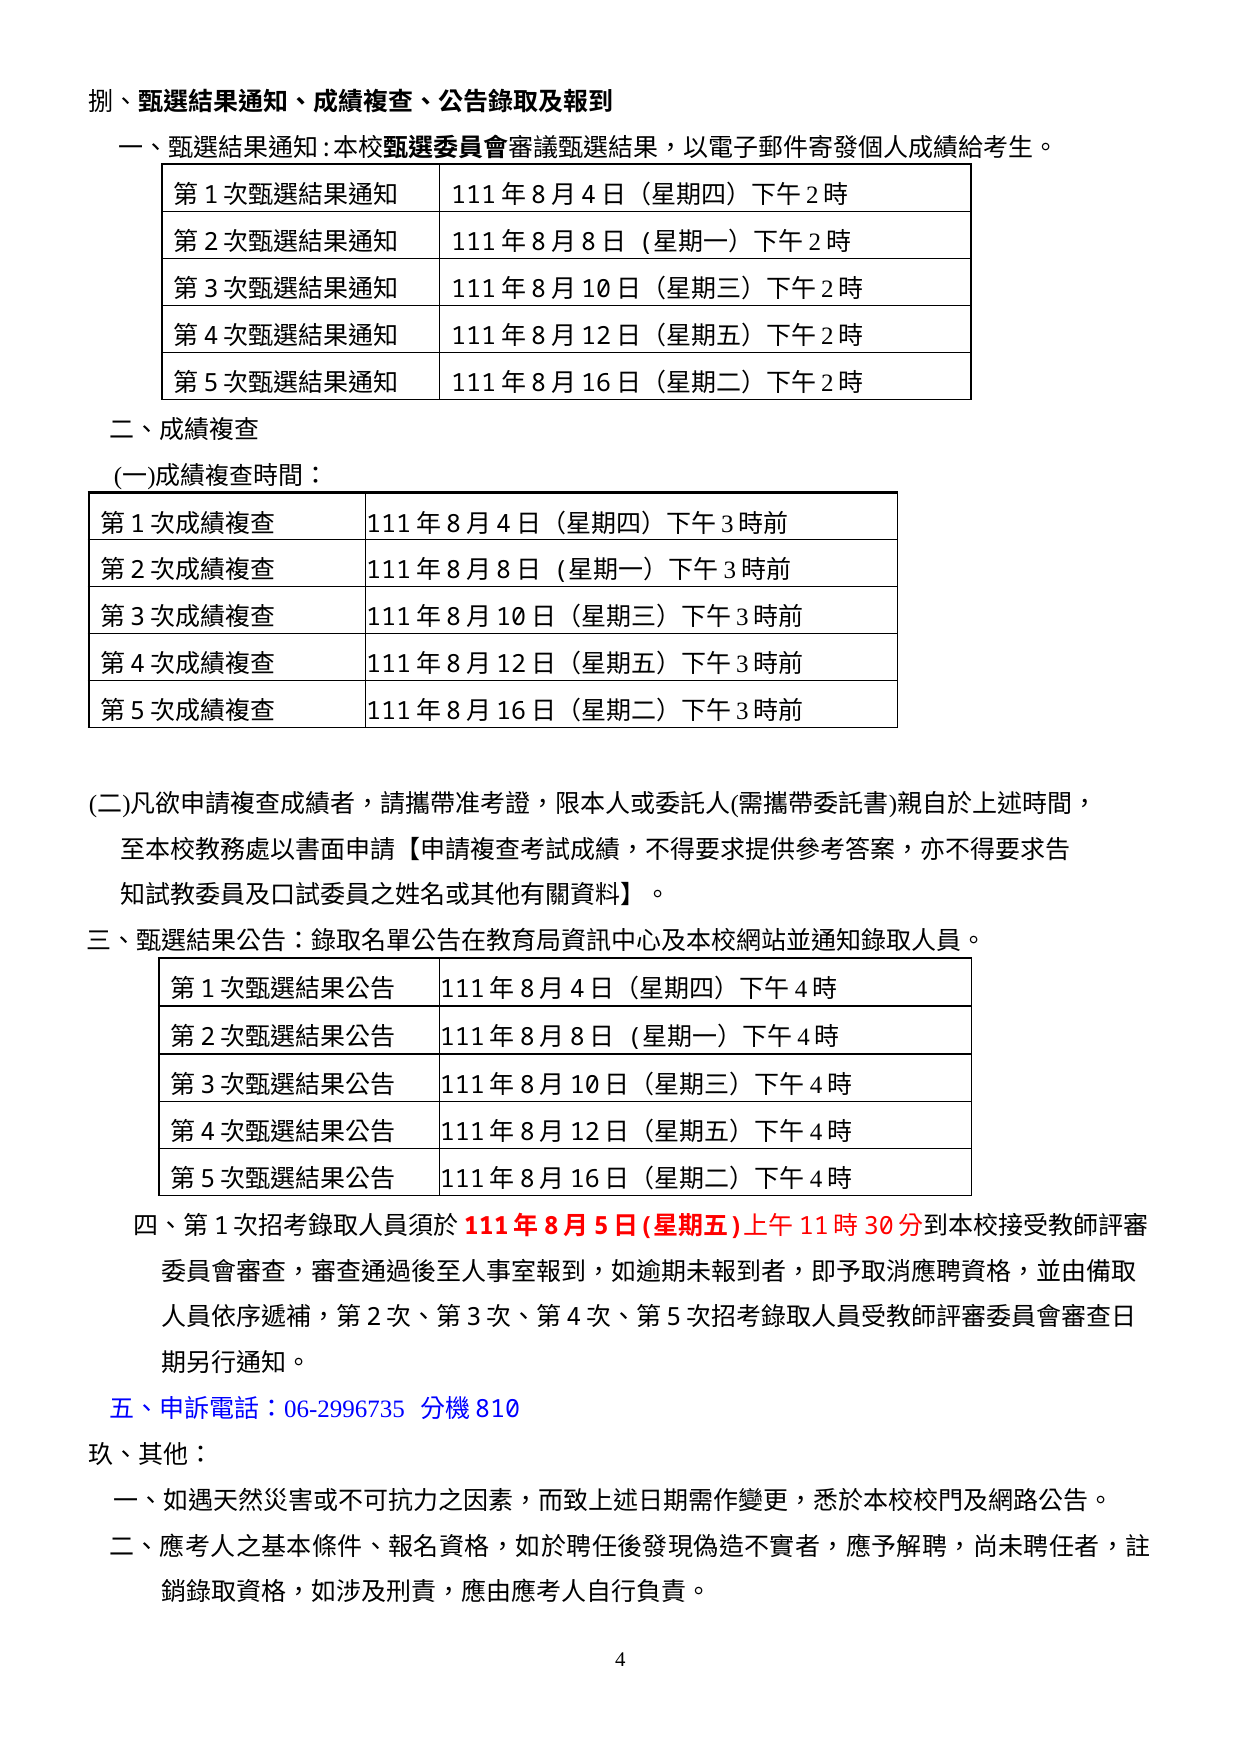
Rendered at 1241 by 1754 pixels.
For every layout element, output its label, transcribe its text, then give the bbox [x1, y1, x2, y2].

table_cell 第3次成績複查 [90, 587, 365, 633]
table_cell 111年8月16日（星期二）下午3時前 [366, 681, 897, 727]
text 二、成績複查 [109, 400, 1152, 446]
table_header 111年8月4日（星期四）下午2時 [440, 165, 970, 211]
table_header 111年8月4日（星期四）下午4時 [440, 959, 971, 1005]
text 二、應考人之基本條件、報名資格，如於聘任後發現偽造不實者，應予解聘，尚未聘任者，註銷錄取資格，如涉及刑責，應由應考人自行負責。 [109, 1516, 1152, 1608]
table_cell 第3次甄選結果通知 [163, 259, 439, 305]
text (一)成績複查時間： [89, 446, 1152, 491]
table_header 111年8月4日（星期四）下午3時前 [366, 494, 897, 539]
table_cell 111年8月8日 (星期一）下午3時前 [366, 540, 897, 586]
text 五、申訴電話：06-2996735 分機810 [109, 1379, 1152, 1425]
table_cell 第2次甄選結果通知 [163, 212, 439, 258]
text 捌、甄選結果通知、成績複查、公告錄取及報到 [89, 72, 1152, 117]
table_cell 111年8月10日（星期三）下午3時前 [366, 587, 897, 633]
table_cell 111年8月12日（星期五）下午3時前 [366, 634, 897, 680]
table_cell 第5次甄選結果通知 [163, 353, 439, 399]
table_cell 第5次甄選結果公告 [160, 1149, 439, 1194]
table_cell 111年8月12日（星期五）下午4時 [440, 1102, 971, 1148]
table_cell 111年8月16日（星期二）下午4時 [440, 1149, 971, 1194]
table_cell 111年8月12日（星期五）下午2時 [440, 306, 970, 352]
table_cell 第3次甄選結果公告 [160, 1055, 439, 1101]
table_header 第1次甄選結果通知 [163, 165, 439, 211]
text 一、甄選結果通知:本校甄選委員會審議甄選結果，以電子郵件寄發個人成績給考生。 [89, 117, 1152, 163]
table_cell 第2次甄選結果公告 [160, 1007, 439, 1053]
table_cell 111年8月8日 (星期一）下午4時 [440, 1007, 971, 1053]
table_cell 第4次甄選結果公告 [160, 1102, 439, 1148]
table_cell 第5次成績複查 [90, 681, 365, 727]
text 三、甄選結果公告：錄取名單公告在教育局資訊中心及本校網站並通知錄取人員。 [74, 911, 1152, 957]
text 至本校教務處以書面申請【申請複查考試成績，不得要求提供參考答案，亦不得要求告 [89, 819, 1152, 865]
text (二)凡欲申請複查成績者，請攜帶准考證，限本人或委託人(需攜帶委託書)親自於上述時間， [89, 774, 1152, 819]
text 四、第1次招考錄取人員須於111年8月5日(星期五)上午11時30分到本校接受教師評審委員會審查，審查通過後至人事室報到，如逾期未報到者，即予取消應聘資格，並由備取人員依序遞補，第2次、第3次、第4次、第5次招考錄取人員受教師評審委員會審查日期另行通知。 [89, 1196, 1152, 1379]
text 玖、其他： [89, 1425, 1152, 1471]
table_header 第1次成績複查 [90, 494, 365, 539]
text 知試教委員及口試委員之姓名或其他有關資料】。 [89, 865, 1152, 911]
table_cell 111年8月10日（星期三）下午2時 [440, 259, 970, 305]
table_cell 第4次甄選結果通知 [163, 306, 439, 352]
table_header 第1次甄選結果公告 [160, 959, 439, 1005]
table_cell 111年8月10日（星期三）下午4時 [440, 1055, 971, 1101]
table_cell 第4次成績複查 [90, 634, 365, 680]
table_cell 111年8月16日（星期二）下午2時 [440, 353, 970, 399]
text 一、如遇天然災害或不可抗力之因素，而致上述日期需作變更，悉於本校校門及網路公告。 [89, 1471, 1152, 1516]
table_cell 111年8月8日 (星期一）下午2時 [440, 212, 970, 258]
table_cell 第2次成績複查 [90, 540, 365, 586]
